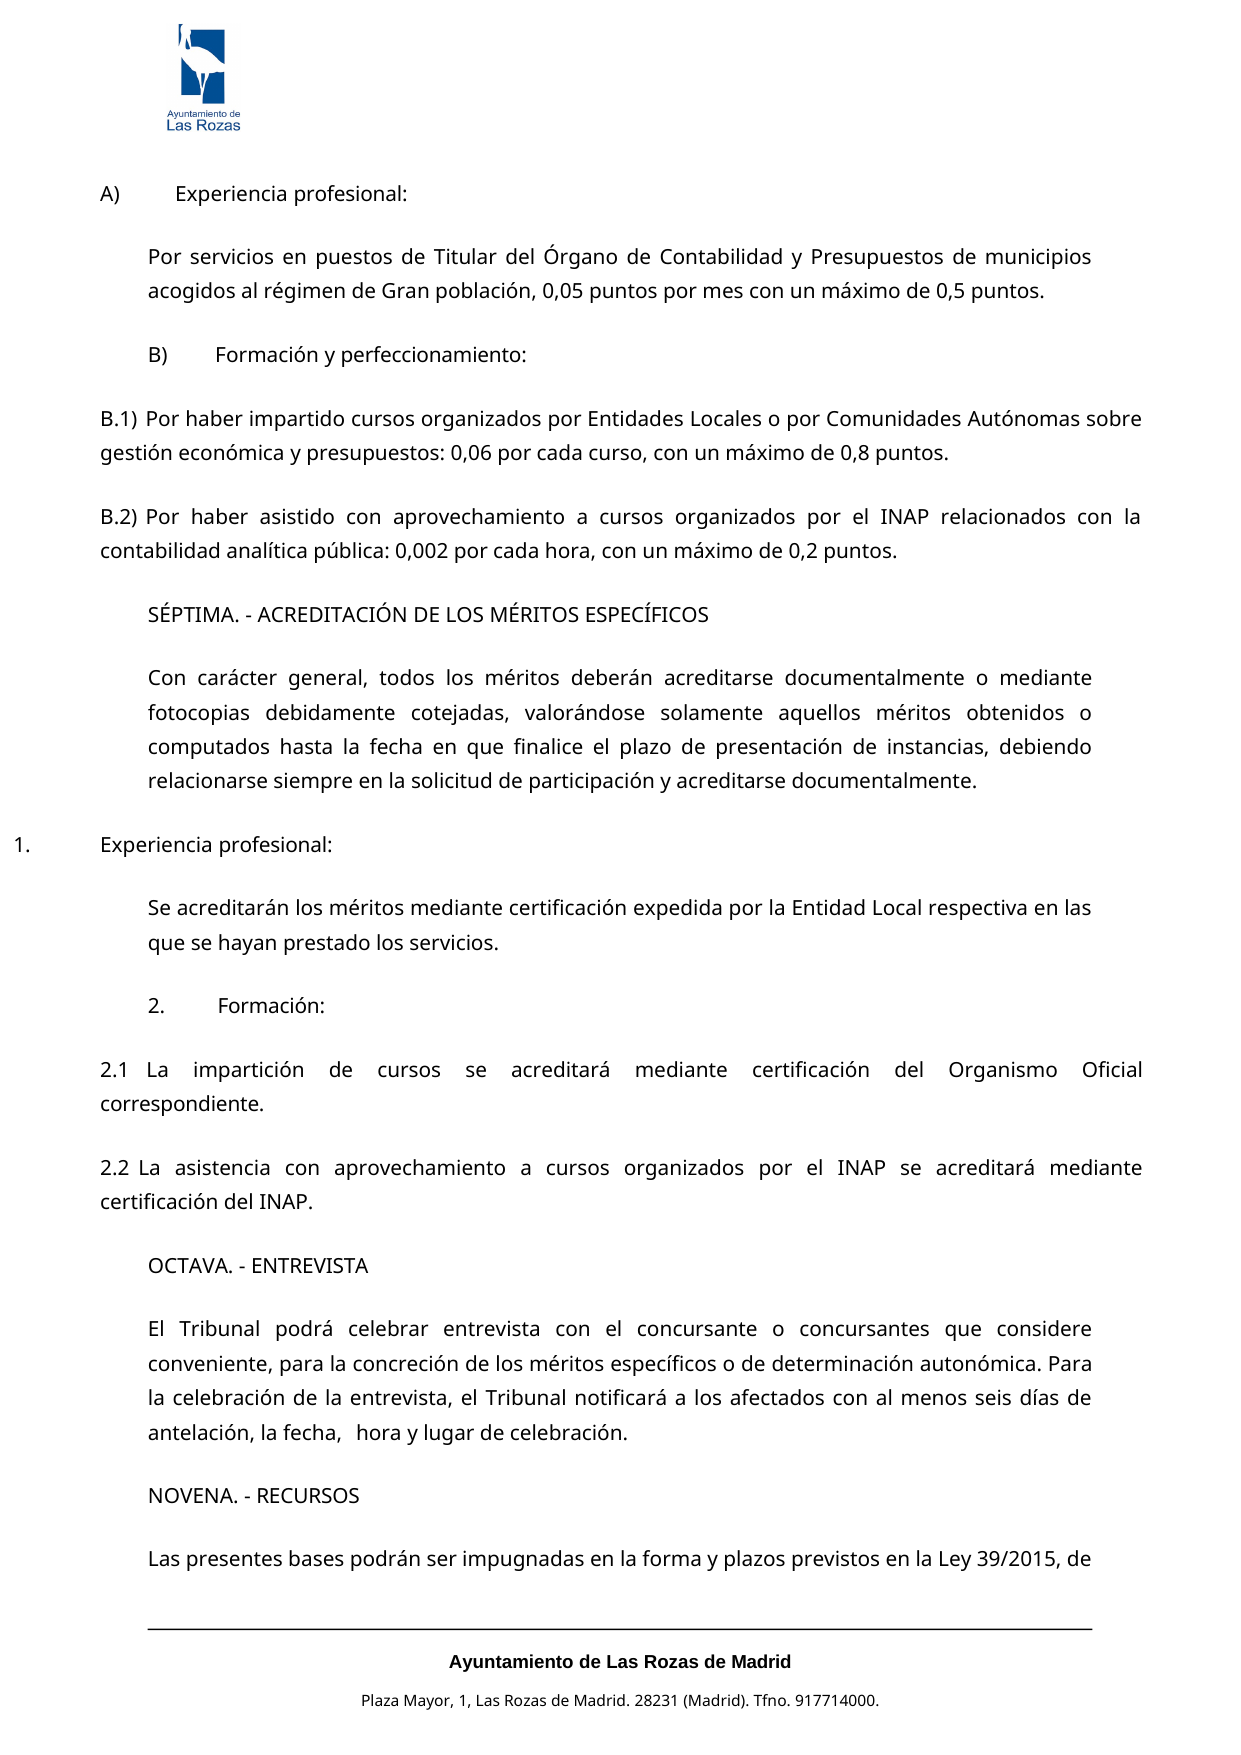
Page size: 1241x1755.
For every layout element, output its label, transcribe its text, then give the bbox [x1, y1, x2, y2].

text OCTAVA. - ENTREVISTA [148, 1251, 1143, 1280]
list Experiencia profesional: [13, 830, 1143, 859]
text El Tribunal podrá celebrar entrevista con el concursante o concursantes que considere conveniente, para la concreción de los méritos específicos o de determinación autonómica. Para la celebración de la entrevista, el Tribunal notificará a los afectados con al menos seis días de antelación, la fecha, hora y lugar de celebración. [148, 1314, 1093, 1446]
text SÉPTIMA. - ACREDITACIÓN DE LOS MÉRITOS ESPECÍFICOS [148, 600, 1143, 628]
list La impartición de cursos se acreditará mediante certificación del Organismo Oficial correspondiente. [100, 1055, 1143, 1118]
text Con carácter general, todos los méritos deberán acreditarse documentalmente o mediante fotocopias debidamente cotejadas, valorándose solamente aquellos méritos obtenidos o computados hasta la fecha en que finalice el plazo de presentación de instancias, debiendo relacionarse siempre en la solicitud de participación y acreditarse documentalmente. [148, 663, 1093, 795]
list Por haber impartido cursos organizados por Entidades Locales o por Comunidades Autónomas sobre gestión económica y presupuestos: 0,06 por cada curso, con un máximo de 0,8 puntos. [100, 404, 1143, 466]
list Formación: [148, 992, 1143, 1020]
text NOVENA. - RECURSOS [148, 1481, 1143, 1510]
text Se acreditarán los méritos mediante certificación expedida por la Entidad Local respectiva en las que se hayan prestado los servicios. [148, 893, 1093, 956]
list La asistencia con aprovechamiento a cursos organizados por el INAP se acreditará mediante certificación del INAP. [100, 1153, 1143, 1216]
list Experiencia profesional: [100, 179, 1143, 207]
list Formación y perfeccionamiento: [148, 341, 1143, 369]
text Las presentes bases podrán ser impugnadas en la forma y plazos previstos en la Ley 39/2015, de [148, 1544, 1093, 1573]
list Por haber asistido con aprovechamiento a cursos organizados por el INAP relacionados con la contabilidad analítica pública: 0,002 por cada hora, con un máximo de 0,2 puntos. [100, 502, 1143, 565]
text Por servicios en puestos de Titular del Órgano de Contabilidad y Presupuestos de municipios acogidos al régimen de Gran población, 0,05 puntos por mes con un máximo de 0,5 puntos. [148, 242, 1093, 305]
